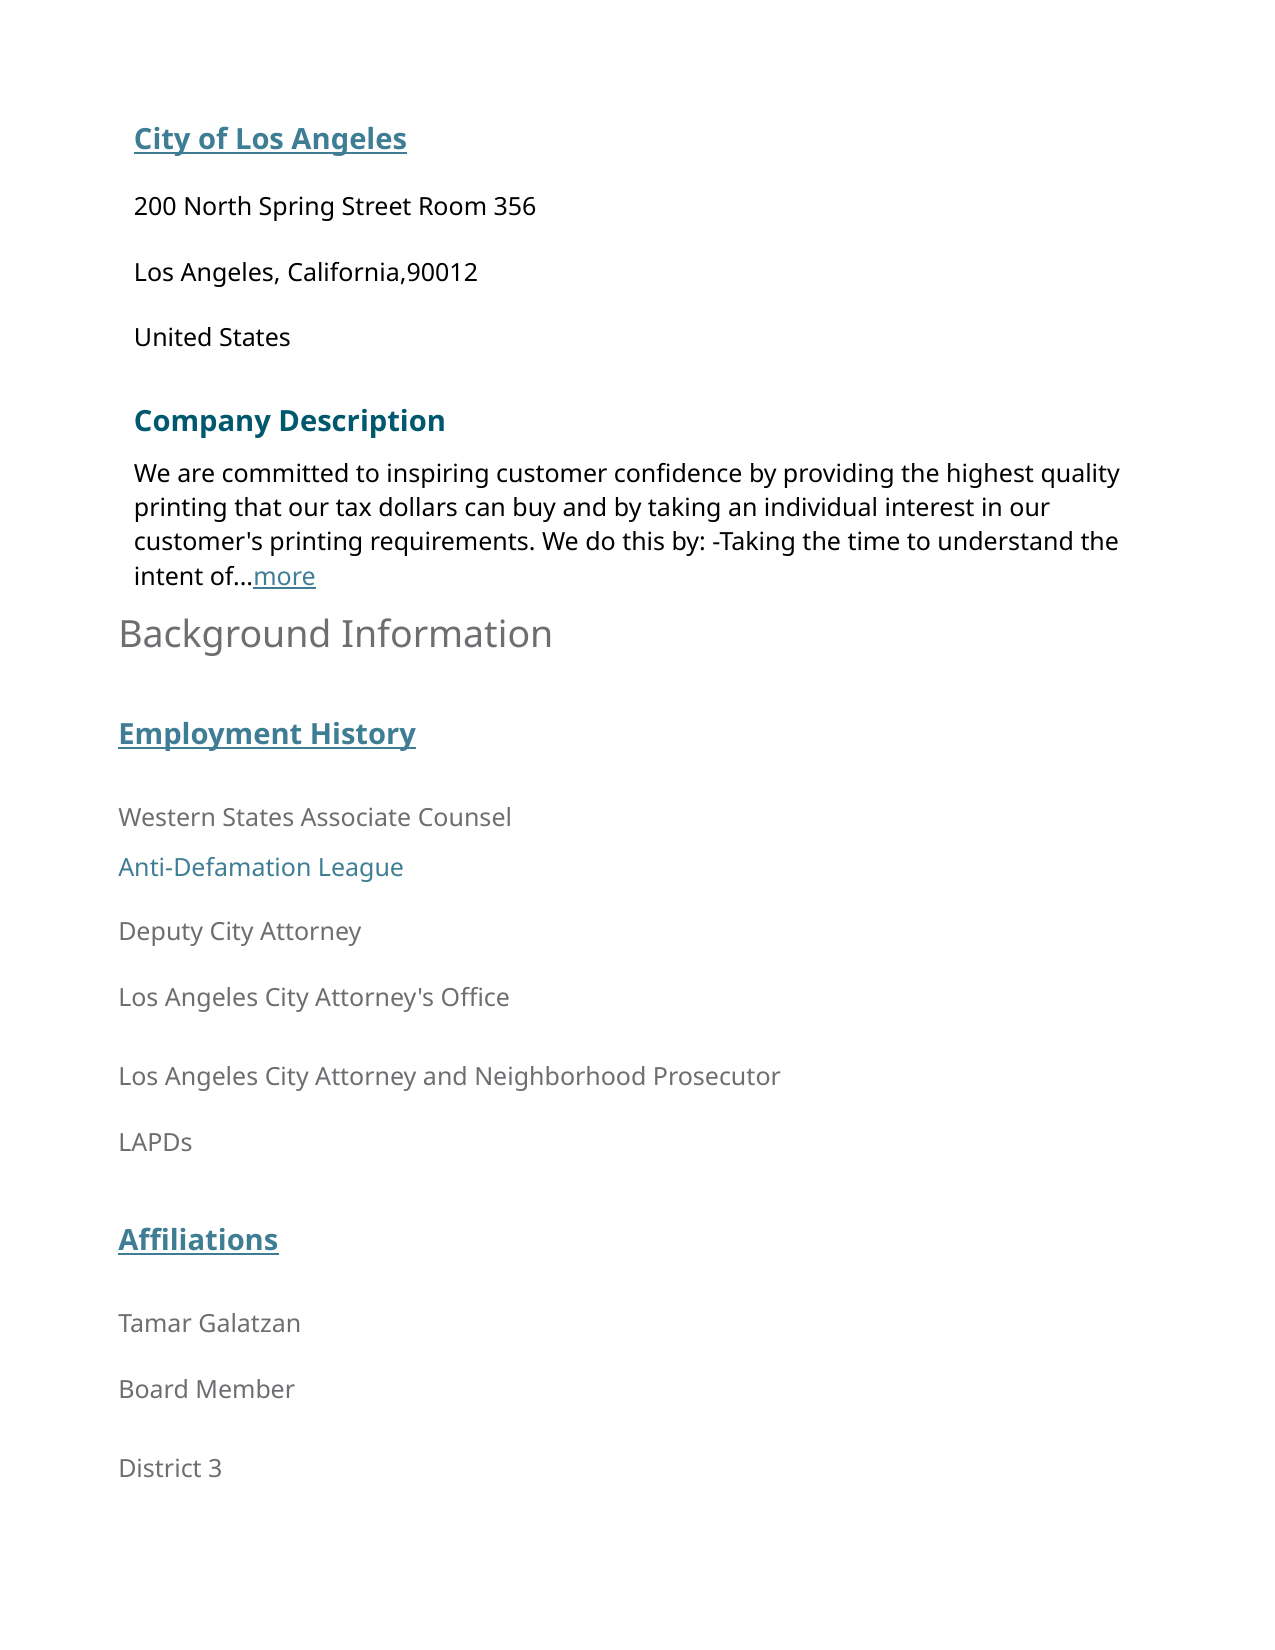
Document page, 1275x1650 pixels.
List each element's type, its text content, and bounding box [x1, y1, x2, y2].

subtitle Background Information [118, 608, 1157, 659]
text We are committed to inspiring customer confidence by providing the highest quality printing that our tax dollars can buy and by taking an individual interest in our customer's printing requirements. We do this by: -Taking the time to understand the intent of...more [134, 456, 1141, 592]
subtitle Employment History [118, 713, 1157, 753]
text Los Angeles City Attorney's Office [118, 979, 1157, 1013]
text District 3 [118, 1451, 1157, 1485]
subtitle City of Los Angeles [134, 118, 1141, 158]
text Board Member [118, 1371, 1157, 1405]
text Tamar Galatzan [118, 1306, 1157, 1340]
text Los Angeles City Attorney and Neighborhood Prosecutor [118, 1059, 1157, 1093]
text Los Angeles, California,90012 [134, 254, 1141, 288]
text 200 North Spring Street Room 356 [134, 189, 1141, 223]
text United States [134, 320, 1141, 354]
text Deputy City Attorney [118, 914, 1157, 948]
text Anti-Defamation League [118, 850, 1157, 884]
text LAPDs [118, 1124, 1157, 1158]
subtitle Affiliations [118, 1219, 1157, 1259]
text Western States Associate Counsel [118, 800, 1157, 834]
subtitle Company Description [134, 401, 1141, 440]
